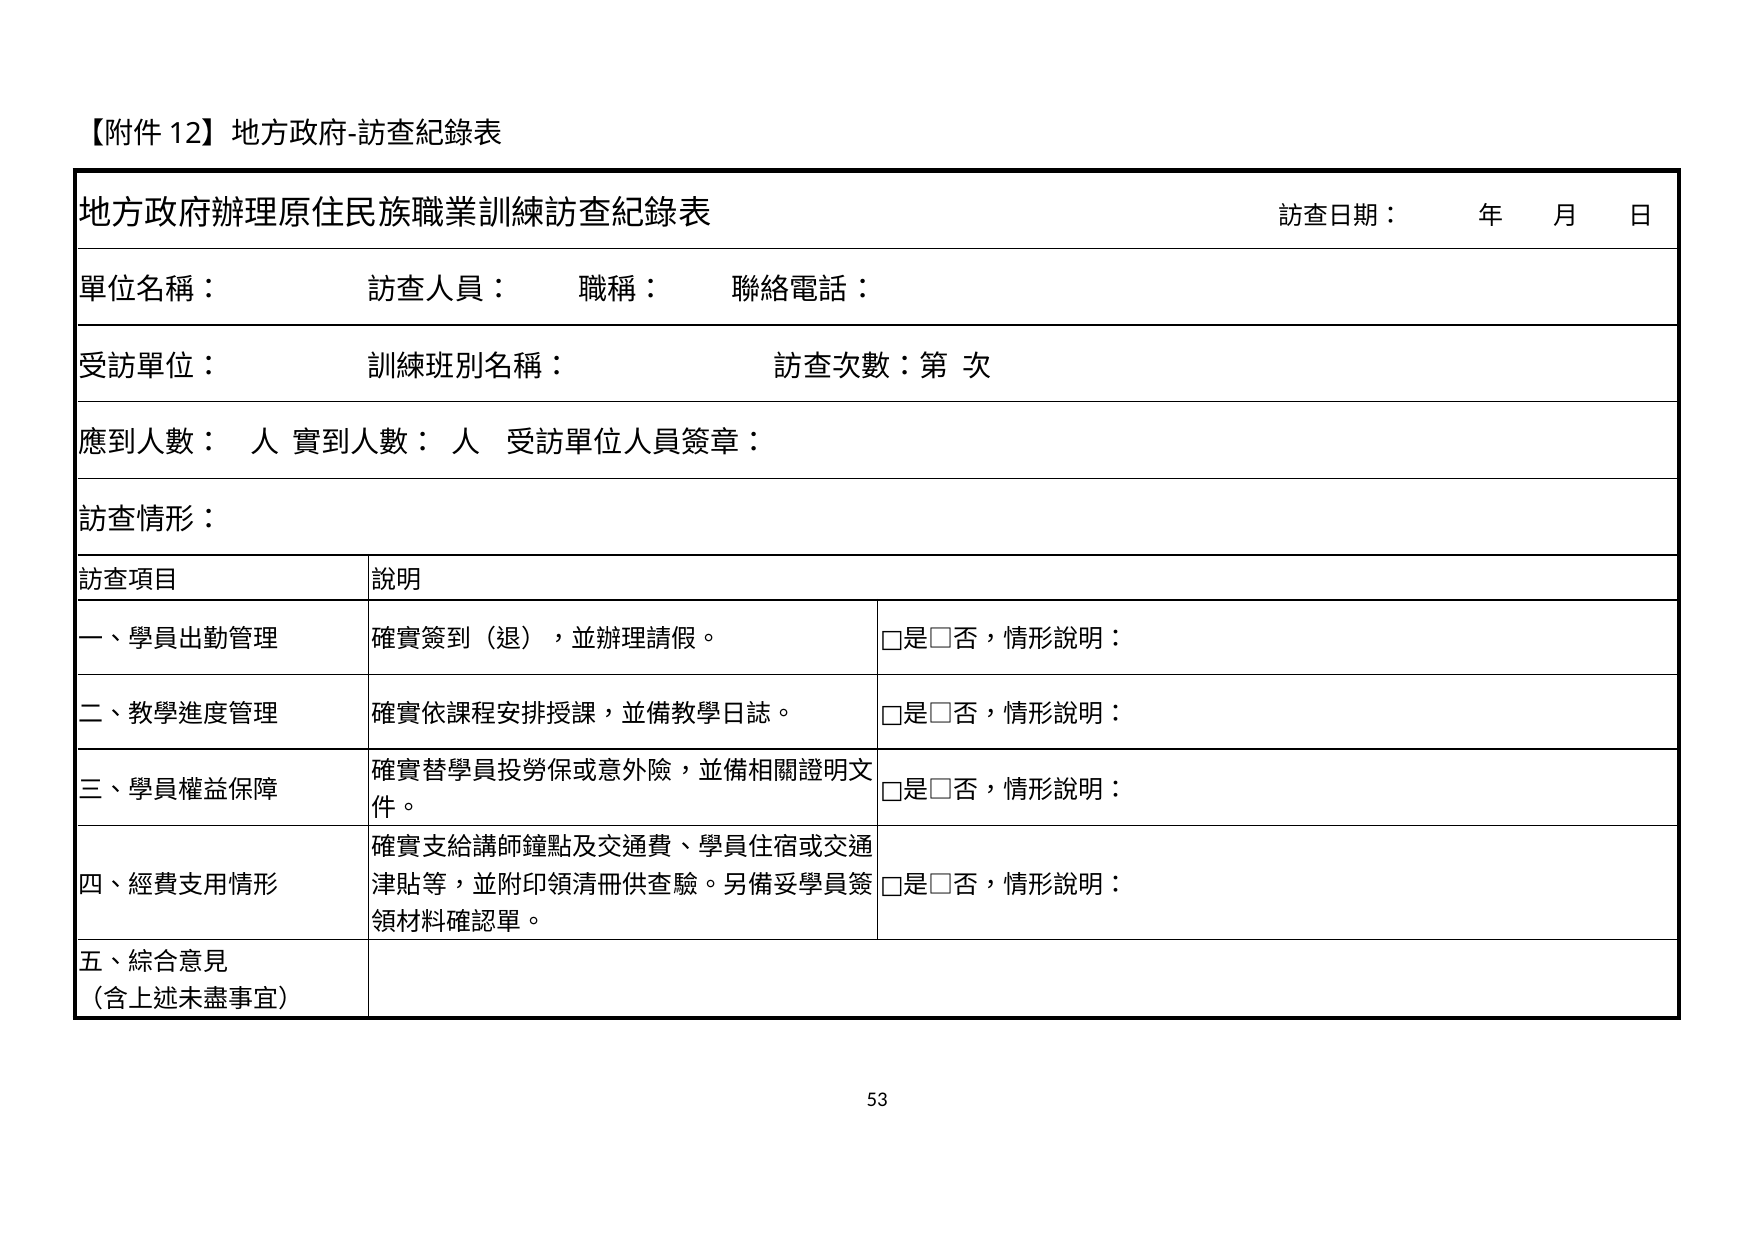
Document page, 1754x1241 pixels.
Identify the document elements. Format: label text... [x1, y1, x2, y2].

table_cell 確實依課程安排授課，並備教學日誌。 [369, 675, 877, 748]
table_cell 四、經費支用情形 [77, 826, 368, 939]
table_cell 一、學員出勤管理 [77, 600, 368, 673]
table_cell □是□否，情形說明： [878, 750, 1677, 825]
table_header 地方政府辦理原住民族職業訓練訪查紀錄表 訪查日期： 年 月 日 [77, 173, 1677, 248]
table_cell [369, 940, 1677, 1016]
table_cell 說明 [369, 556, 1677, 599]
table_cell 確實支給講師鐘點及交通費、學員住宿或交通津貼等，並附印領清冊供查驗。另備妥學員簽領材料確認單。 [369, 826, 877, 939]
table_cell 訪查情形： [77, 479, 1677, 554]
table_cell 五、綜合意見 （含上述未盡事宜） [77, 940, 368, 1016]
table_cell □是□否，情形說明： [878, 826, 1677, 939]
table_cell 應到人數： 人 實到人數： 人 受訪單位人員簽章： [77, 402, 1677, 477]
table_cell □是□否，情形說明： [878, 675, 1677, 748]
table_cell 受訪單位： 訓練班別名稱： 訪查次數：第 次 [77, 325, 1677, 401]
text 【附件12】地方政府-訪查紀錄表 [75, 93, 1679, 168]
table_cell □是□否，情形說明： [878, 601, 1677, 673]
table_cell 三、學員權益保障 [77, 749, 368, 825]
table_cell 確實簽到（退），並辦理請假。 [369, 601, 877, 673]
table_cell 訪查項目 [77, 555, 368, 599]
table_cell 確實替學員投勞保或意外險，並備相關證明文件。 [369, 750, 877, 825]
table_cell 二、教學進度管理 [77, 675, 368, 748]
table_cell 單位名稱： 訪查人員： 職稱： 聯絡電話： [77, 249, 1677, 324]
